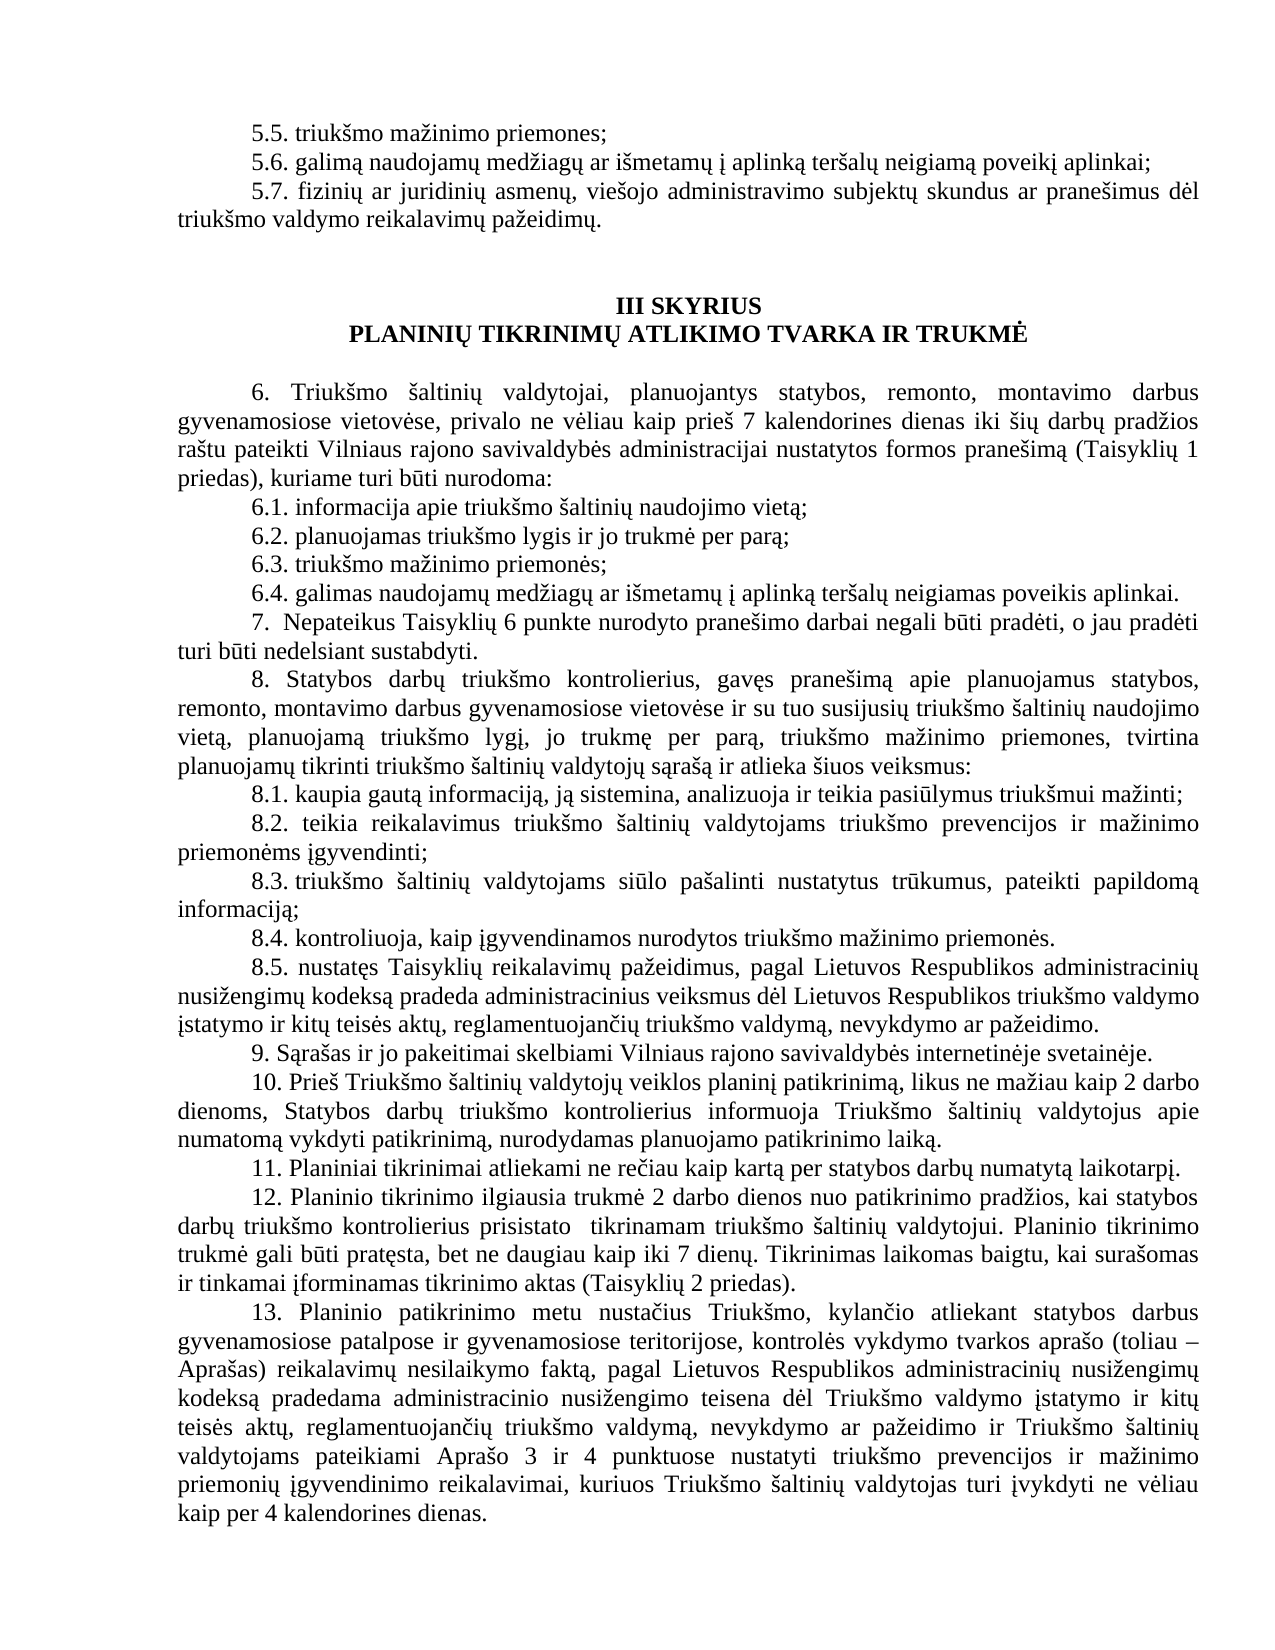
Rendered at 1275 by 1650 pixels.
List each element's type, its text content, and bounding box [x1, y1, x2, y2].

text 9. Sąrašas ir jo pakeitimai skelbiami Vilniaus rajono savivaldybės internetinėje svetainėje. [177, 1038, 1200, 1067]
text 10. Prieš Triukšmo šaltinių valdytojų veiklos planinį patikrinimą, likus ne mažiau kaip 2 darbo dienoms, Statybos darbų triukšmo kontrolierius informuoja Triukšmo šaltinių valdytojus apie numatomą vykdyti patikrinimą, nurodydamas planuojamo patikrinimo laiką. [177, 1067, 1200, 1153]
text PLANINIŲ TIKRINIMŲ ATLIKIMO TVARKA IR TRUKMĖ [177, 319, 1200, 348]
text 6.2. planuojamas triukšmo lygis ir jo trukmė per parą; [177, 521, 1200, 549]
text 13. Planinio patikrinimo metu nustačius Triukšmo, kylančio atliekant statybos darbus gyvenamosiose patalpose ir gyvenamosiose teritorijose, kontrolės vykdymo tvarkos aprašo (toliau – Aprašas) reikalavimų nesilaikymo faktą, pagal Lietuvos Respublikos administracinių nusižengimų kodeksą pradedama administracinio nusižengimo teisena dėl Triukšmo valdymo įstatymo ir kitų teisės aktų, reglamentuojančių triukšmo valdymą, nevykdymo ar pažeidimo ir Triukšmo šaltinių valdytojams pateikiami Aprašo 3 ir 4 punktuose nustatyti triukšmo prevencijos ir mažinimo priemonių įgyvendinimo reikalavimai, kuriuos Triukšmo šaltinių valdytojas turi įvykdyti ne vėliau kaip per 4 kalendorines dienas. [177, 1297, 1200, 1527]
text 5.7. fizinių ar juridinių asmenų, viešojo administravimo subjektų skundus ar pranešimus dėl triukšmo valdymo reikalavimų pažeidimų. [177, 176, 1200, 233]
text 7. Nepateikus Taisyklių 6 punkte nurodyto pranešimo darbai negali būti pradėti, o jau pradėti turi būti nedelsiant sustabdyti. [177, 607, 1200, 664]
text 5.6. galimą naudojamų medžiagų ar išmetamų į aplinką teršalų neigiamą poveikį aplinkai; [177, 147, 1200, 176]
text 8.2. teikia reikalavimus triukšmo šaltinių valdytojams triukšmo prevencijos ir mažinimo priemonėms įgyvendinti; [177, 808, 1200, 866]
text 8.3. triukšmo šaltinių valdytojams siūlo pašalinti nustatytus trūkumus, pateikti papildomą informaciją; [177, 866, 1200, 923]
text 6.4. galimas naudojamų medžiagų ar išmetamų į aplinką teršalų neigiamas poveikis aplinkai. [177, 578, 1200, 607]
text 8. Statybos darbų triukšmo kontrolierius, gavęs pranešimą apie planuojamus statybos, remonto, montavimo darbus gyvenamosiose vietovėse ir su tuo susijusių triukšmo šaltinių naudojimo vietą, planuojamą triukšmo lygį, jo trukmę per parą, triukšmo mažinimo priemones, tvirtina planuojamų tikrinti triukšmo šaltinių valdytojų sąrašą ir atlieka šiuos veiksmus: [177, 664, 1200, 779]
text 8.4. kontroliuoja, kaip įgyvendinamos nurodytos triukšmo mažinimo priemonės. [177, 923, 1200, 952]
text 6.1. informacija apie triukšmo šaltinių naudojimo vietą; [177, 492, 1200, 521]
text III SKYRIUS [177, 291, 1200, 319]
text 6.3. triukšmo mažinimo priemonės; [177, 549, 1200, 578]
text 5.5. triukšmo mažinimo priemones; [177, 118, 1200, 147]
text 8.5. nustatęs Taisyklių reikalavimų pažeidimus, pagal Lietuvos Respublikos administracinių nusižengimų kodeksą pradeda administracinius veiksmus dėl Lietuvos Respublikos triukšmo valdymo įstatymo ir kitų teisės aktų, reglamentuojančių triukšmo valdymą, nevykdymo ar pažeidimo. [177, 952, 1200, 1038]
text 6. Triukšmo šaltinių valdytojai, planuojantys statybos, remonto, montavimo darbus gyvenamosiose vietovėse, privalo ne vėliau kaip prieš 7 kalendorines dienas iki šių darbų pradžios raštu pateikti Vilniaus rajono savivaldybės administracijai nustatytos formos pranešimą (Taisyklių 1 priedas), kuriame turi būti nurodoma: [177, 377, 1200, 492]
text 12. Planinio tikrinimo ilgiausia trukmė 2 darbo dienos nuo patikrinimo pradžios, kai statybos darbų triukšmo kontrolierius prisistato tikrinamam triukšmo šaltinių valdytojui. Planinio tikrinimo trukmė gali būti pratęsta, bet ne daugiau kaip iki 7 dienų. Tikrinimas laikomas baigtu, kai surašomas ir tinkamai įforminamas tikrinimo aktas (Taisyklių 2 priedas). [177, 1182, 1200, 1297]
text 8.1. kaupia gautą informaciją, ją sistemina, analizuoja ir teikia pasiūlymus triukšmui mažinti; [177, 779, 1200, 808]
text 11. Planiniai tikrinimai atliekami ne rečiau kaip kartą per statybos darbų numatytą laikotarpį. [177, 1153, 1200, 1182]
